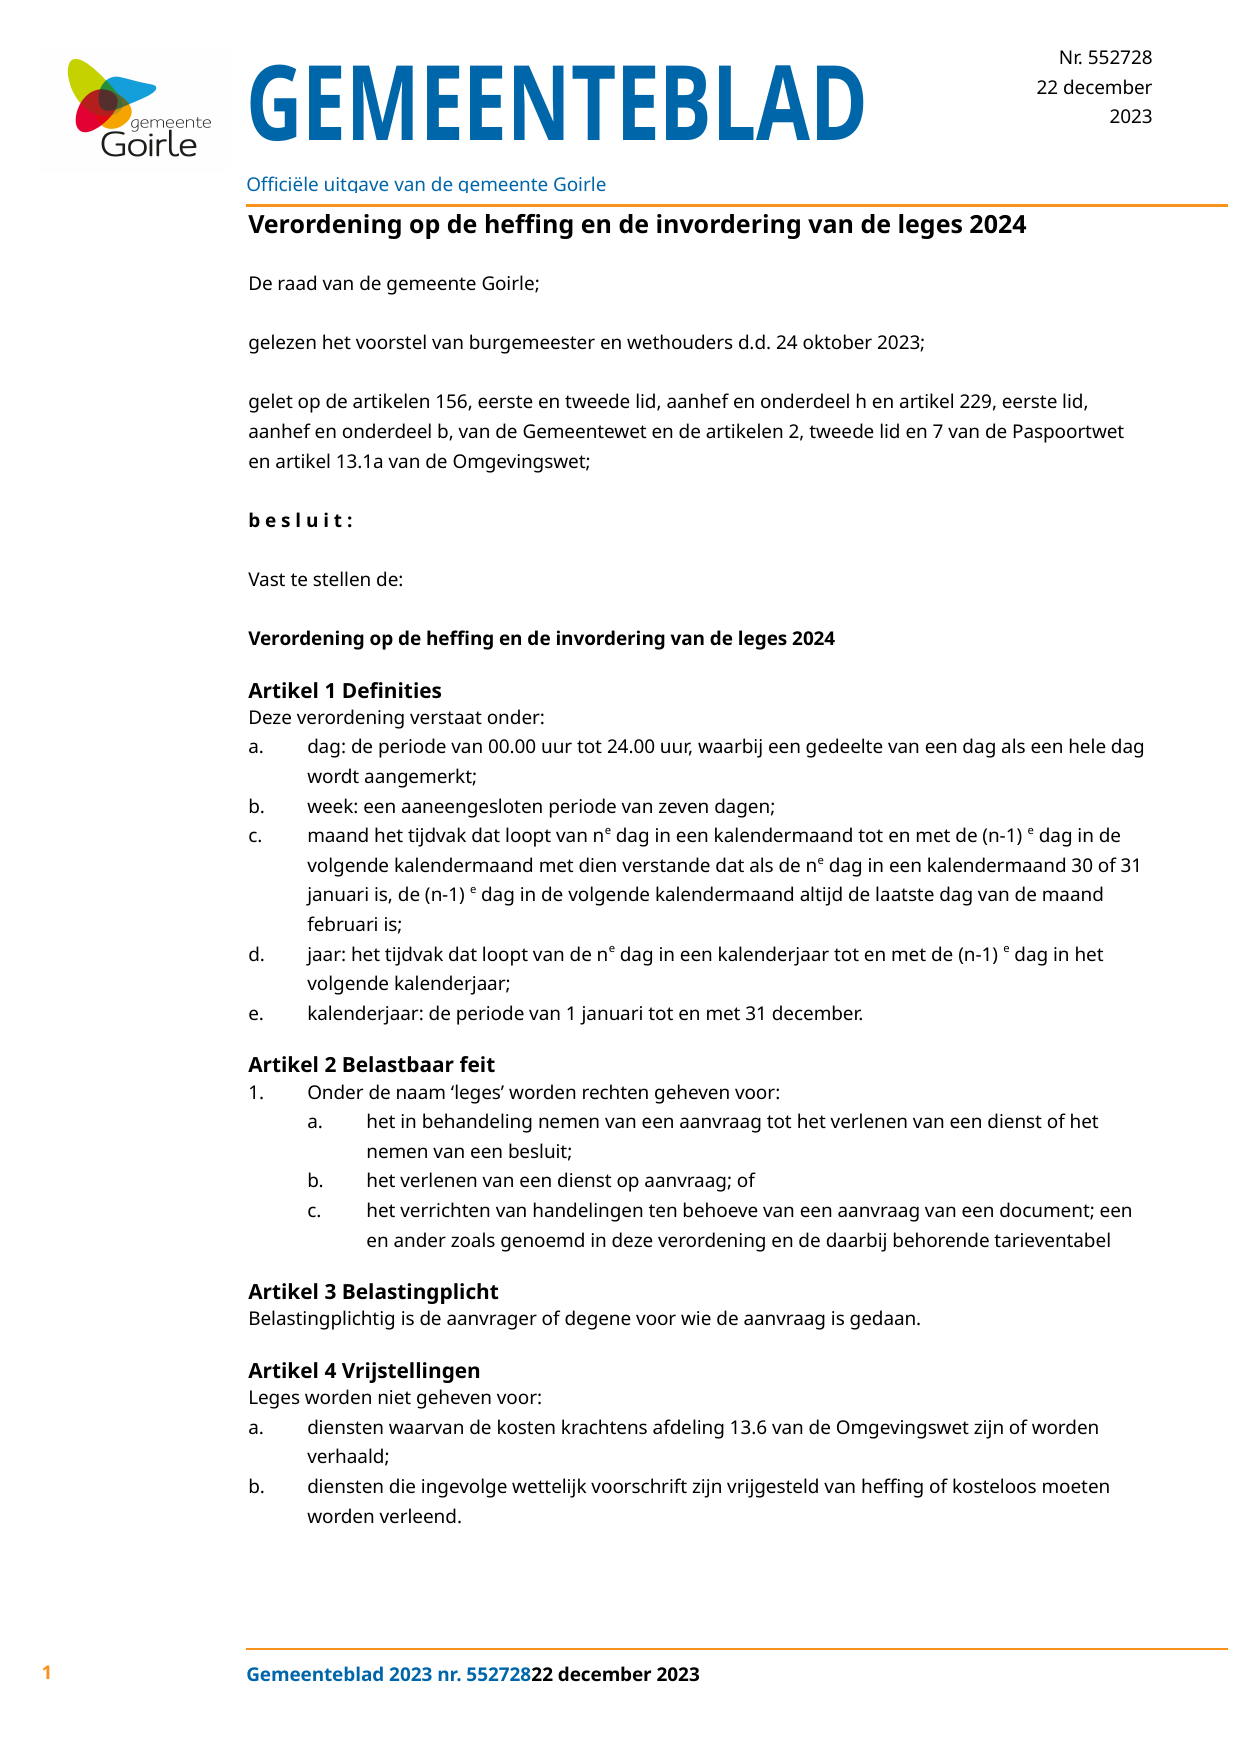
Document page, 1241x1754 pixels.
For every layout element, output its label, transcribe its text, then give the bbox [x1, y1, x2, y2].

text Deze verordening verstaat onder: [248, 704, 1152, 730]
text De raad van de gemeente Goirle; [248, 270, 1152, 296]
text Leges worden niet geheven voor: [248, 1384, 1152, 1410]
list dag: de periode van 00.00 uur tot 24.00 uur, waarbij een gedeelte van een dag als een hele dag wordt aangemerkt; [248, 734, 1152, 789]
picture [41, 47, 231, 172]
text Artikel 1 Definities [248, 676, 1152, 704]
list week: een aaneengesloten periode van zeven dagen; [248, 793, 1152, 819]
text gelet op de artikelen 156, eerste en tweede lid, aanhef en onderdeel h en artikel 229, eerste lid, aanhef en onderdeel b, van de Gemeentewet en de artikelen 2, tweede lid en 7 van de Paspoortwet en artikel 13.1a van de Omgevingswet; [248, 389, 1152, 473]
text Belastingplichtig is de aanvrager of degene voor wie de aanvraag is gedaan. [248, 1306, 1152, 1331]
list Onder de naam ‘leges’ worden rechten geheven voor: [248, 1079, 1152, 1104]
list het verrichten van handelingen ten behoeve van een aanvraag van een document; een en ander zoals genoemd in deze verordening en de daarbij behorende tarieventabel [307, 1197, 1152, 1252]
text Artikel 3 Belastingplicht [248, 1277, 1152, 1306]
text b e s l u i t : [248, 507, 1152, 533]
text Verordening op de heffing en de invordering van de leges 2024 [248, 207, 1152, 241]
text gelezen het voorstel van burgemeester en wethouders d.d. 24 oktober 2023; [248, 329, 1152, 355]
text Artikel 2 Belastbaar feit [248, 1050, 1152, 1079]
list het verlenen van een dienst op aanvraag; of [307, 1168, 1152, 1193]
list jaar: het tijdvak dat loopt van de ne dag in een kalenderjaar tot en met de (n-1) e dag in het volgende kalenderjaar; [248, 941, 1152, 996]
text Artikel 4 Vrijstellingen [248, 1356, 1152, 1384]
list diensten waarvan de kosten krachtens afdeling 13.6 van de Omgevingswet zijn of worden verhaald; [248, 1414, 1152, 1469]
text Vast te stellen de: [248, 566, 1152, 592]
list diensten die ingevolge wettelijk voorschrift zijn vrijgesteld van heffing of kosteloos moeten worden verleend. [248, 1473, 1152, 1528]
list het in behandeling nemen van een aanvraag tot het verlenen van een dienst of het nemen van een besluit; [307, 1108, 1152, 1164]
text Verordening op de heffing en de invordering van de leges 2024 [248, 625, 1152, 651]
list maand het tijdvak dat loopt van ne dag in een kalendermaand tot en met de (n-1) e dag in de volgende kalendermaand met dien verstande dat als de ne dag in een kalendermaand 30 of 31 januari is, de (n-1) e dag in de volgende kalendermaand altijd de laatste dag van de maand februari is; [248, 822, 1152, 937]
list kalenderjaar: de periode van 1 januari tot en met 31 december. [248, 1000, 1152, 1026]
